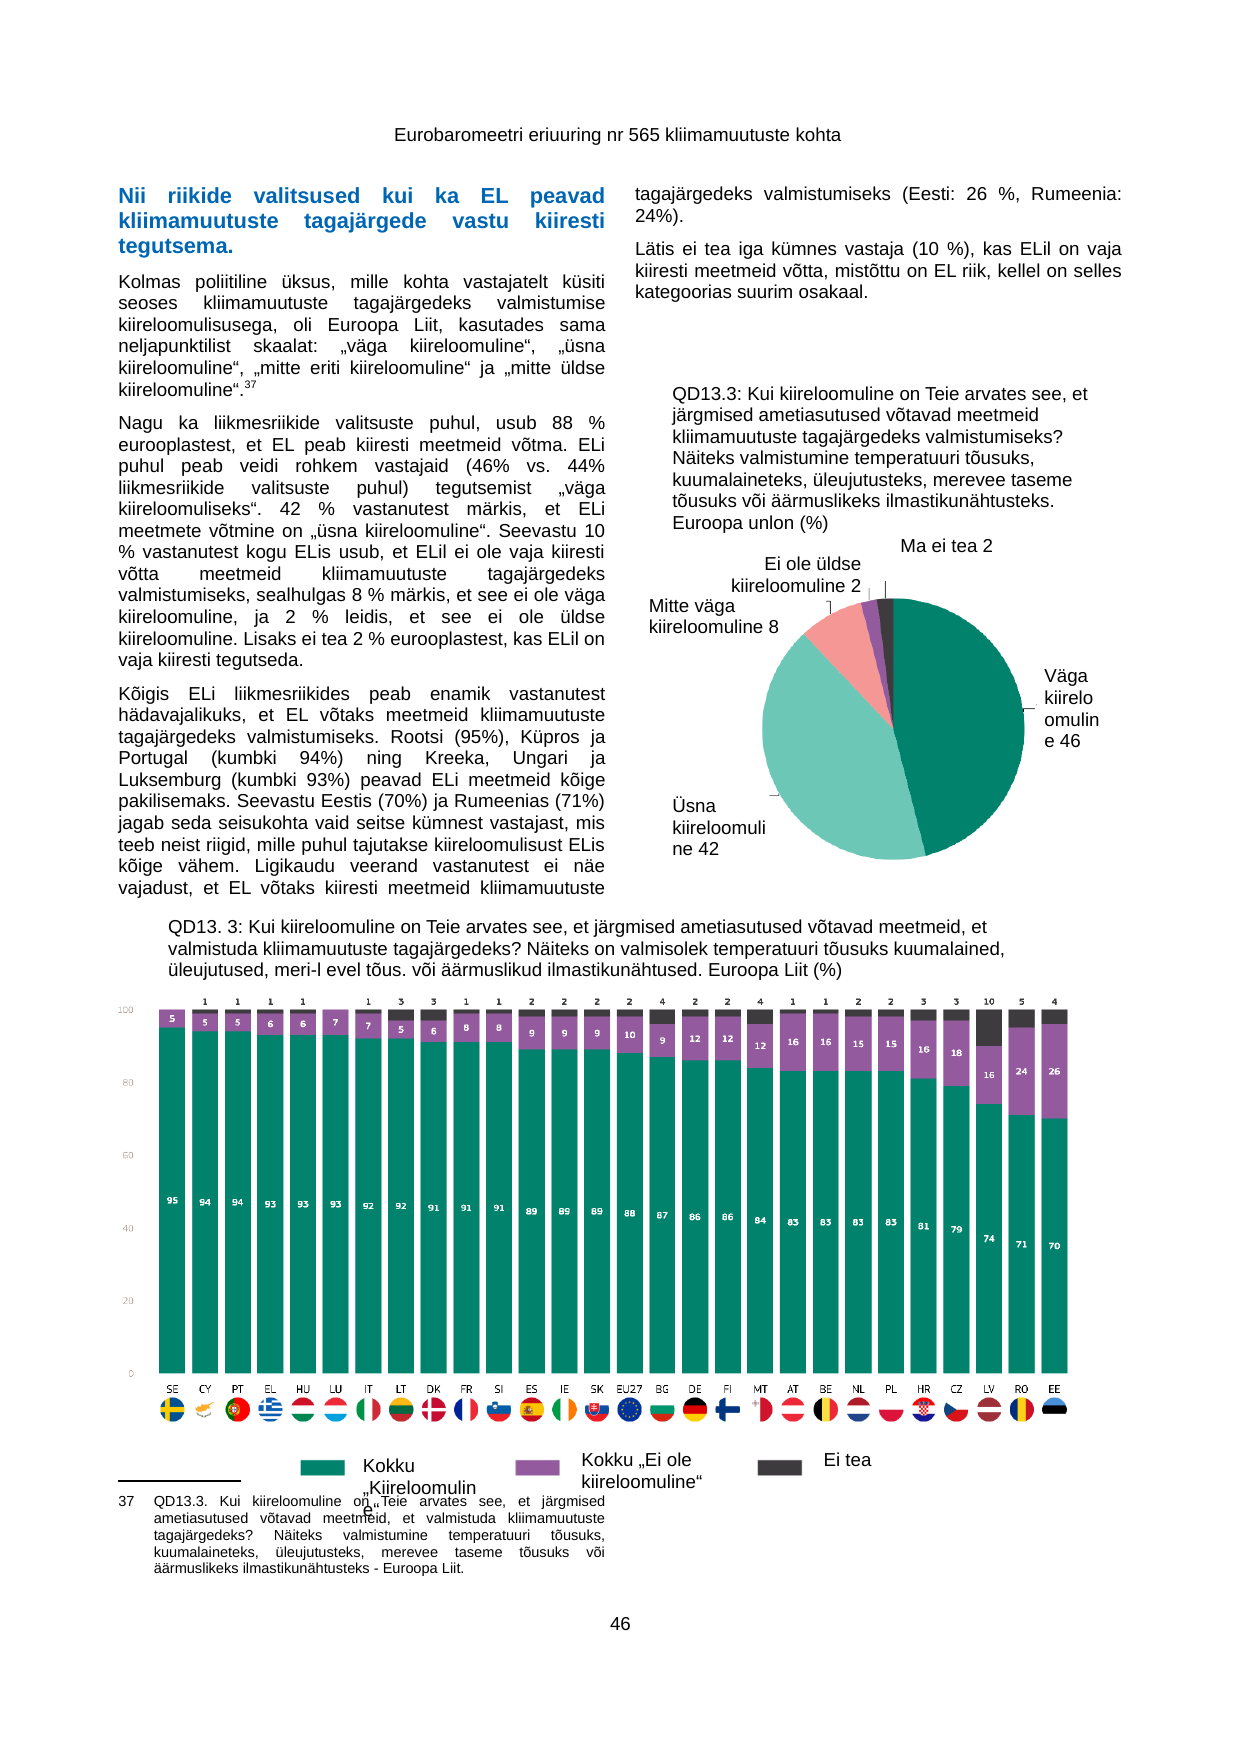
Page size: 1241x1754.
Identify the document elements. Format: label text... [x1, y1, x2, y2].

text Lätis ei tea iga kümnes vastaja (10 %), kas ELil on vaja kiiresti meetmeid võtta, mistõttu on EL riik, kellel on selles kategoorias suurim osakaal. [635, 238, 1122, 303]
picture [111, 989, 1084, 1427]
text Kõigis ELi liikmesriikides peab enamik vastanutest hädavajalikuks, et EL võtaks meetmeid kliimamuutuste tagajärgedeks valmistumiseks. Rootsi (95%), Küpros ja Portugal (kumbki 94%) ning Kreeka, Ungari ja Luksemburg (kumbki 93%) peavad ELi meetmeid kõige pakilisemaks. Seevastu Eestis (70%) ja Rumeenias (71%) jagab seda seisukohta vaid seitse kümnest vastajast, mis teeb neist riigid, mille puhul tajutakse kiireloomulisust ELis kõige vähem. Ligikaudu veerand vastanutest ei näe vajadust, et EL võtaks kiiresti meetmeid kliimamuutuste [118, 682, 605, 898]
text tagajärgedeks valmistumiseks (Eesti: 26 %, Rumeenia: 24%). [635, 183, 1122, 226]
picture [756, 575, 1042, 873]
text QD13.3. Kui kiireloomuline on Teie arvates see, et järgmised ametiasutused võtavad meetmeid, et valmistuda kliimamuutuste tagajärgedeks? Näiteks valmistumine temperatuuri tõusuks, kuumalaineteks, üleujutusteks, merevee taseme tõusuks või äärmuslikeks ilmastikunähtusteks - Euroopa Liit. [118, 1493, 605, 1577]
text Nagu ka liikmesriikide valitsuste puhul, usub 88 % eurooplastest, et EL peab kiiresti meetmeid võtma. ELi puhul peab veidi rohkem vastajaid (46% vs. 44% liikmesriikide valitsuste puhul) tegutsemist „väga kiireloomuliseks“. 42 % vastanutest märkis, et ELi meetmete võtmine on „üsna kiireloomuline“. Seevastu 10 % vastanutest kogu ELis usub, et ELil ei ole vaja kiiresti võtta meetmeid kliimamuutuste tagajärgedeks valmistumiseks, sealhulgas 8 % märkis, et see ei ole väga kiireloomuline, ja 2 % leidis, et see ei ole üldse kiireloomuline. Lisaks ei tea 2 % eurooplastest, kas ELil on vaja kiiresti tegutseda. [118, 412, 605, 671]
text Kolmas poliitiline üksus, mille kohta vastajatelt küsiti seoses kliimamuutuste tagajärgedeks valmistumise kiireloomulisusega, oli Euroopa Liit, kasutades sama neljapunktilist skaalat: „väga kiireloomuline“, „üsna kiireloomuline“, „mitte eriti kiireloomuline“ ja „mitte üldse kiireloomuline“. [118, 271, 605, 400]
text Nii riikide valitsused kui ka EL peavad kliimamuutuste tagajärgede vastu kiiresti tegutsema. [118, 183, 605, 259]
picture [283, 1438, 809, 1484]
